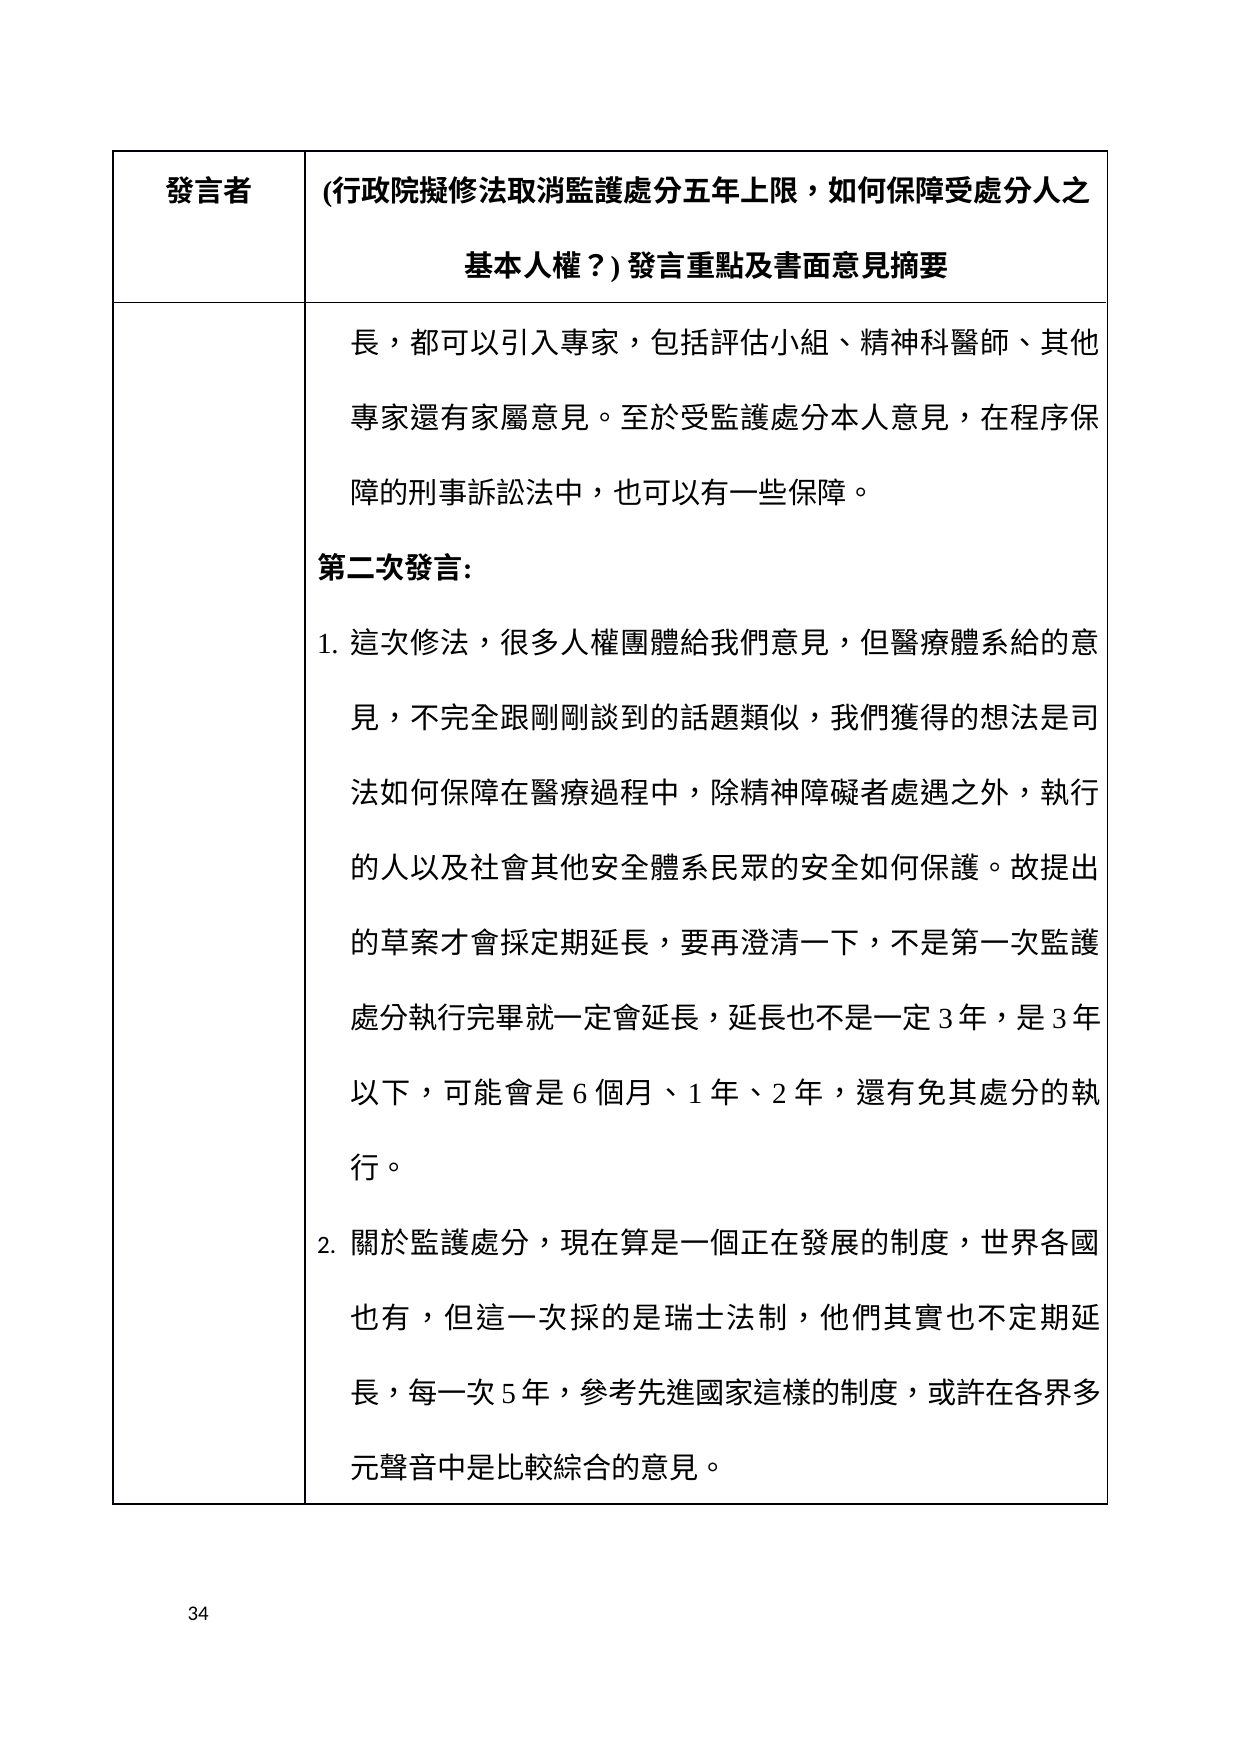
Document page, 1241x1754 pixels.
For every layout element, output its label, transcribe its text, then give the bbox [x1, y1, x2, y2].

table_cell [114, 303, 304, 1503]
table_header (行政院擬修法取消監護處分五年上限，如何保障受處分人之基本人權？) 發言重點及書面意見摘要 [306, 152, 1107, 302]
table_header 發言者 [114, 152, 304, 302]
table_cell 第一次發言: 一個精障者適用的法律可分為三階段，第一是觸法前，司法不介入，目前有精神衛生法。第二是觸法後，就進入刑法的範圍，法律效果之規範就是刑法，程序上，如何保障聽審權，這是刑事訴訟法之範疇，確認法院宣告監護處分後就是保安處分執行法之範圍。之後回歸社區用的是精神衛生法。法務部不斷向外界說明，在監護處分執行完畢後，就等同一般人沒有犯罪而回歸社區。 我們現在來關注司法處遇階段刑法、刑事訴訟法、保安處分執行法的範圍。我國監護處分執行的草案制度設計跟很多國家採收容於精神病院不同，這次更完備了多元處遇、分級分流，視精障者狀況給予不同處遇，草案規定六款，包含司法精神醫院、其他醫療機構、身障福利機構、甚至交由親屬照顧或接受特定門診治療或這幾款處遇互相搭配，也視不同精障者處遇狀況給予處遇。 要向大家說明的是，保安處分與刑罰不同，按依刑法規定，應負刑事責任者，進入監獄時有可能視需要予以治療；而防衛社會安全與醫療部分採取所謂保安處分，保安處分跟刑法可能並行或單獨為之。保安處分精障者適用的是監護處分草案，草案設計並非完全拘束人身自由，而且也不是每一個精障觸法者都是用監護處分，因為法條規定要有再犯、危害公共安全之虞，才有可能進入監護處分。換言之，監護處分的性質在於兼顧兩個目的的平衡，不是單純的一個目的，兩個目的在於保護社安全、兼顧人權，包含精障者本身人權，也包含照顧者或跟他完全無關的犯罪被害人人權，在此之下我們設計刑法修正草案，既不僅完全注重社會安全，傾向同時於人權中獲得平衡。 監護處分期間限期5年，是否予以延長?世界各國可分為三種，一是完全不定期，德國制度收容精神病院採完全不定期；定期就是我國現行監護處分制度，5年不可延長。現行刑法強制治療規定則採完全不定期，釋字799號認為並沒有違憲。釋字799號解釋不是針對監護處分，而是針對強制治療，那監護處分修法時，如果不是採完全不定期，也不是定期，我們要用什麼模式可以平衡？這次草案設計即採定期延長制，不是完全不定期，但必須在一定期限、有再犯或危害公共安全之虞，必要時，才會為定期延長申請，且會有兩個審查，一個是司法審查、一個是專家審查。司法審查，在定期申請延長時由法官介入，申請期間只能最長3年，不代表每次申請法官裁定都是3年，是規定3年以下，法官只要在3年以下期間內都可以為監護處分。如果聲請期間發現不需要執行到法官裁定的期間，現行法本來就有，草案也保留免其處分執行，可能由檢察官聲請或法院依照職權，以保障受監護處分人，此都有相關規範，換句話說，精神障礙者在監護處分期間並非完全定期也不是完全不定期。專家審查是聲請延長、免其處分延長，都可以引入專家，包括評估小組、精神科醫師、其他專家還有家屬意見。至於受監護處分本人意見，在程序保障的刑事訴訟法中，也可以有一些保障。 第二次發言: 這次修法，很多人權團體給我們意見，但醫療體系給的意見，不完全跟剛剛談到的話題類似，我們獲得的想法是司法如何保障在醫療過程中，除精神障礙者處遇之外，執行的人以及社會其他安全體系民眾的安全如何保護。故提出的草案才會採定期延長，要再澄清一下，不是第一次監護處分執行完畢就一定會延長，延長也不是一定3年，是3年以下，可能會是6個月、1年、2年，還有免其處分的執行。 關於監護處分，現在算是一個正在發展的制度，世界各國也有，但這一次採的是瑞士法制，他們其實也不定期延長，每一次5年，參考先進國家這樣的制度，或許在各界多元聲音中是比較綜合的意見。 希望向大家釐清，精神障礙者在沒有觸法時他就是精神障礙者，如果有刑事責任就進入刑法，如果沒有或有部分刑事責任，而另需要司法介入，才是監護處分。一旦司法處遇全部結束，就是回到社區，回到跟一般人一樣的生活，只是可能有精神疾病。必須把這個架構弄清楚，就知道什麼樣的人進入監護處分，監護處分的性質帶有保衛社會安全的目的。 監護處分的執行不是一個法律專業能完成，需跟衛福部、社會各界合作，過去很長一段時間許多精神科醫生的付出，今天漸漸有雛形，制度漸漸完備，今天各位的意見，是未來法治的發展以及對於精神障礙者處遇往前一大步的貢獻。 [306, 302, 1107, 1503]
